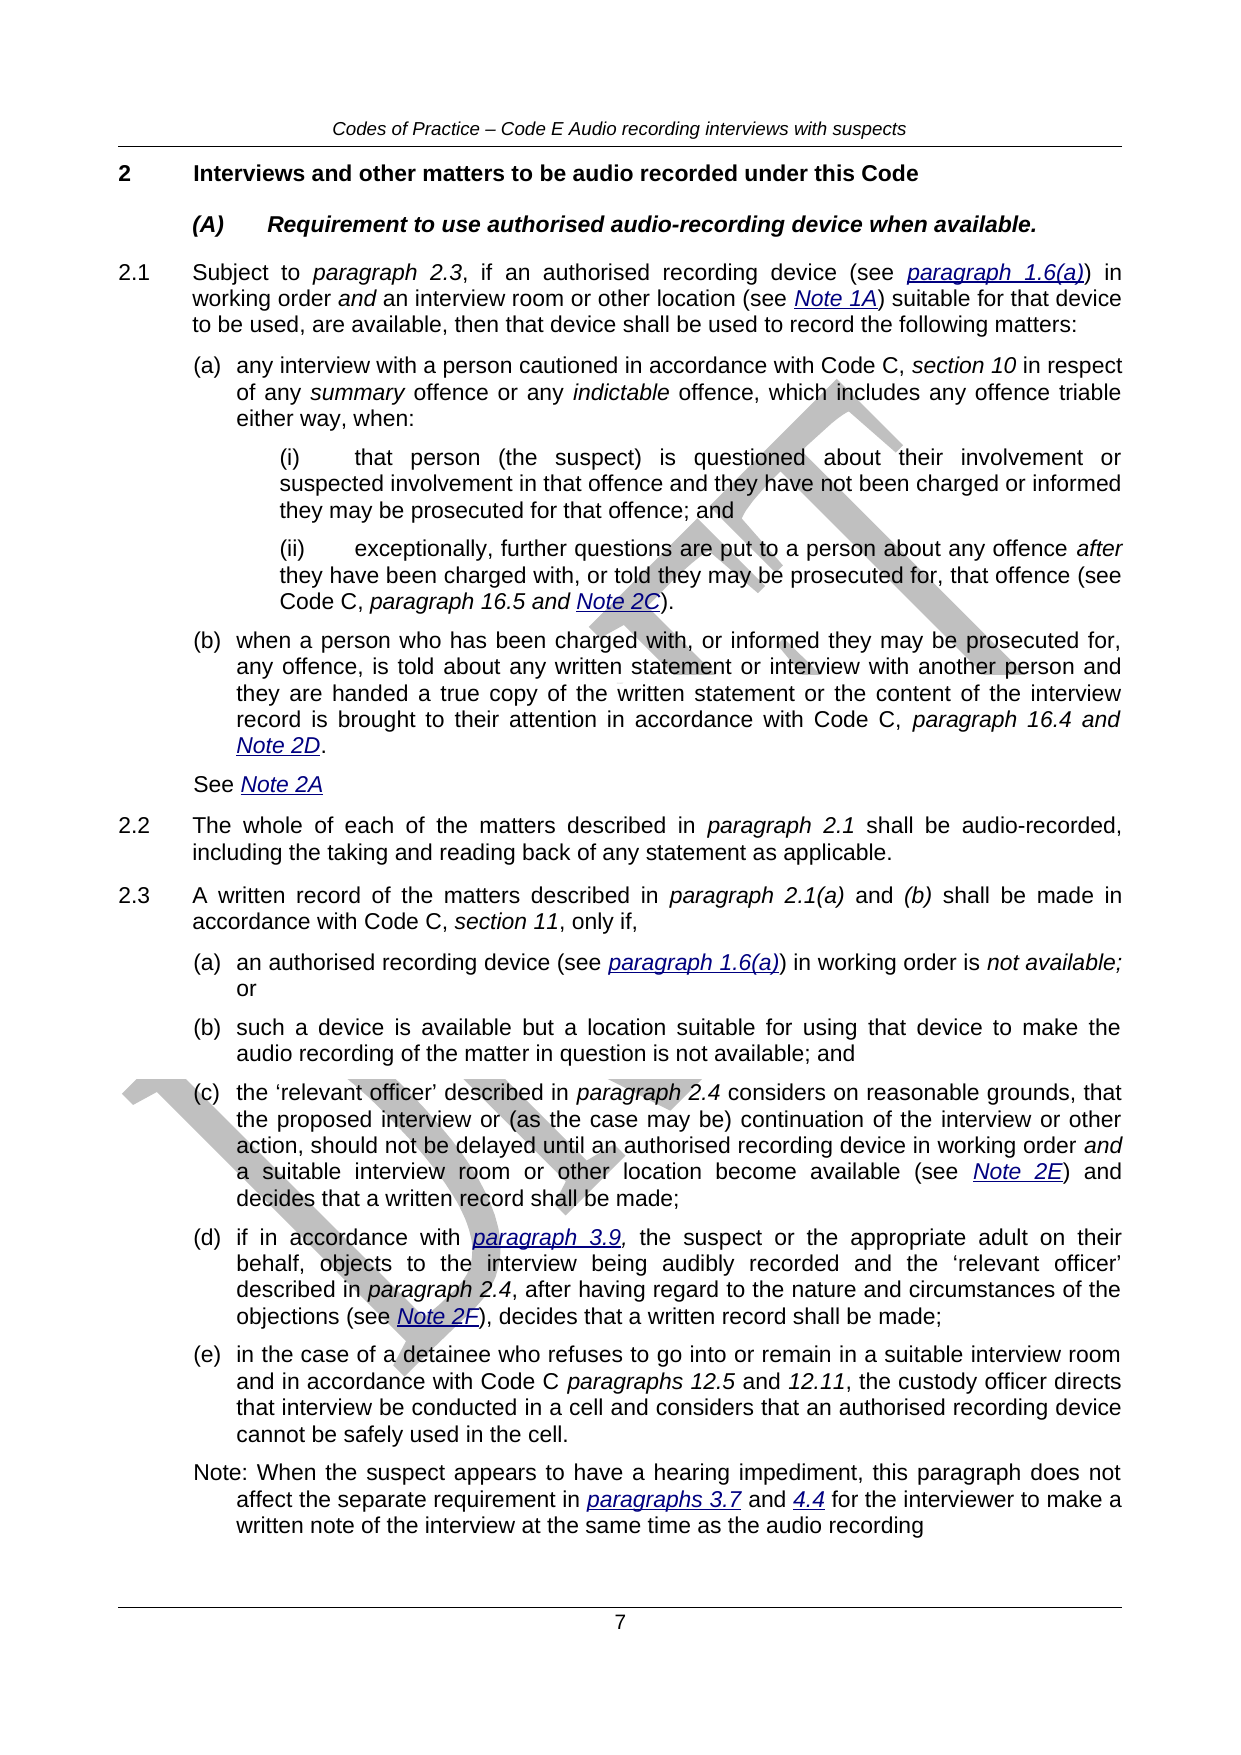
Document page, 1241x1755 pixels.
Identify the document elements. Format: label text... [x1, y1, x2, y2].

list (c) the ‘relevant officer’ described in paragraph 2.4 considers on reasonable grounds, that the proposed interview or (as the case may be) continuation of the interview or other action, should not be delayed until an authorised recording device in working order and a suitable interview room or other location become available (see Note 2E) and decides that a written record shall be made; [397, 1079, 565, 1211]
list (b) when a person who has been charged with, or informed they may be prosecuted for, any offence, is told about any written statement or interview with another person and they are handed a true copy of the written statement or the content of the interview record is brought to their attention in accordance with Code C, paragraph 16.4 and Note 2D. [193, 627, 672, 675]
list (d) if in accordance with paragraph 3.9, the suspect or the appropriate adult on their behalf, objects to the interview being audibly recorded and the ‘relevant officer’ described in paragraph 2.4, after having regard to the nature and circumstances of the objections (see Note 2F), decides that a written record shall be made; [193, 1223, 392, 1329]
list (ii) exceptionally, further questions are put to a person about any offence after they have been charged with, or told they may be prosecuted for, that offence (see Code C, paragraph 16.5 and Note 2C). [279, 535, 679, 614]
subtitle (A) Requirement to use authorised audio-recording device when available. [192, 211, 1122, 238]
list (ii) exceptionally, further questions are put to a person about any offence after they have been charged with, or told they may be prosecuted for, that offence (see Code C, paragraph 16.5 and Note 2C). [662, 535, 922, 614]
list (i) that person (the suspect) is questioned about their involvement or suspected involvement in that offence and they have not been charged or informed they may be prosecuted for that offence; and [804, 444, 1122, 523]
list Note: When the suspect appears to have a hearing impediment, this paragraph does not affect the separate requirement in paragraphs 3.7 and 4.4 for the interviewer to make a written note of the interview at the same time as the audio recording [193, 1459, 1122, 1538]
list (e) in the case of a detainee who refuses to go into or remain in a suitable interview room and in accordance with Code C paragraphs 12.5 and 12.11, the custody officer directs that interview be conducted in a cell and considers that an authorised recording device cannot be safely used in the cell. [193, 1341, 1122, 1447]
list (i) that person (the suspect) is questioned about their involvement or suspected involvement in that offence and they have not been charged or informed they may be prosecuted for that offence; and [279, 444, 770, 523]
list (c) the ‘relevant officer’ described in paragraph 2.4 considers on reasonable grounds, that the proposed interview or (as the case may be) continuation of the interview or other action, should not be delayed until an authorised recording device in working order and a suitable interview room or other location become available (see Note 2E) and decides that a written record shall be made; [193, 1079, 461, 1211]
list (i) that person (the suspect) is questioned about their involvement or suspected involvement in that offence and they have not been charged or informed they may be prosecuted for that offence; and [743, 472, 831, 523]
list (ii) exceptionally, further questions are put to a person about any offence after they have been charged with, or told they may be prosecuted for, that offence (see Code C, paragraph 16.5 and Note 2C). [887, 535, 1122, 614]
text 2.1 Subject to paragraph 2.3, if an authorised recording device (see paragraph 1.6(a)) in working order and an interview room or other location (see Note 1A) suitable for that device to be used, are available, then that device shall be used to record the following matters: [118, 259, 1122, 338]
subtitle 2 Interviews and other matters to be audio recorded under this Code [118, 160, 1122, 186]
list (b) when a person who has been charged with, or informed they may be prosecuted for, any offence, is told about any written statement or interview with another person and they are handed a true copy of the written statement or the content of the interview record is brought to their attention in accordance with Code C, paragraph 16.4 and Note 2D. [669, 627, 983, 675]
list (c) the ‘relevant officer’ described in paragraph 2.4 considers on reasonable grounds, that the proposed interview or (as the case may be) continuation of the interview or other action, should not be delayed until an authorised recording device in working order and a suitable interview room or other location become available (see Note 2E) and decides that a written record shall be made; [507, 1079, 1122, 1211]
list (a) any interview with a person cautioned in accordance with Code C, section 10 in respect of any summary offence or any indictable offence, which includes any offence triable either way, when: [193, 352, 1122, 431]
list (d) if in accordance with paragraph 3.9, the suspect or the appropriate adult on their behalf, objects to the interview being audibly recorded and the ‘relevant officer’ described in paragraph 2.4, after having regard to the nature and circumstances of the objections (see Note 2F), decides that a written record shall be made; [476, 1223, 1122, 1329]
list (d) if in accordance with paragraph 3.9, the suspect or the appropriate adult on their behalf, objects to the interview being audibly recorded and the ‘relevant officer’ described in paragraph 2.4, after having regard to the nature and circumstances of the objections (see Note 2F), decides that a written record shall be made; [331, 1223, 472, 1315]
